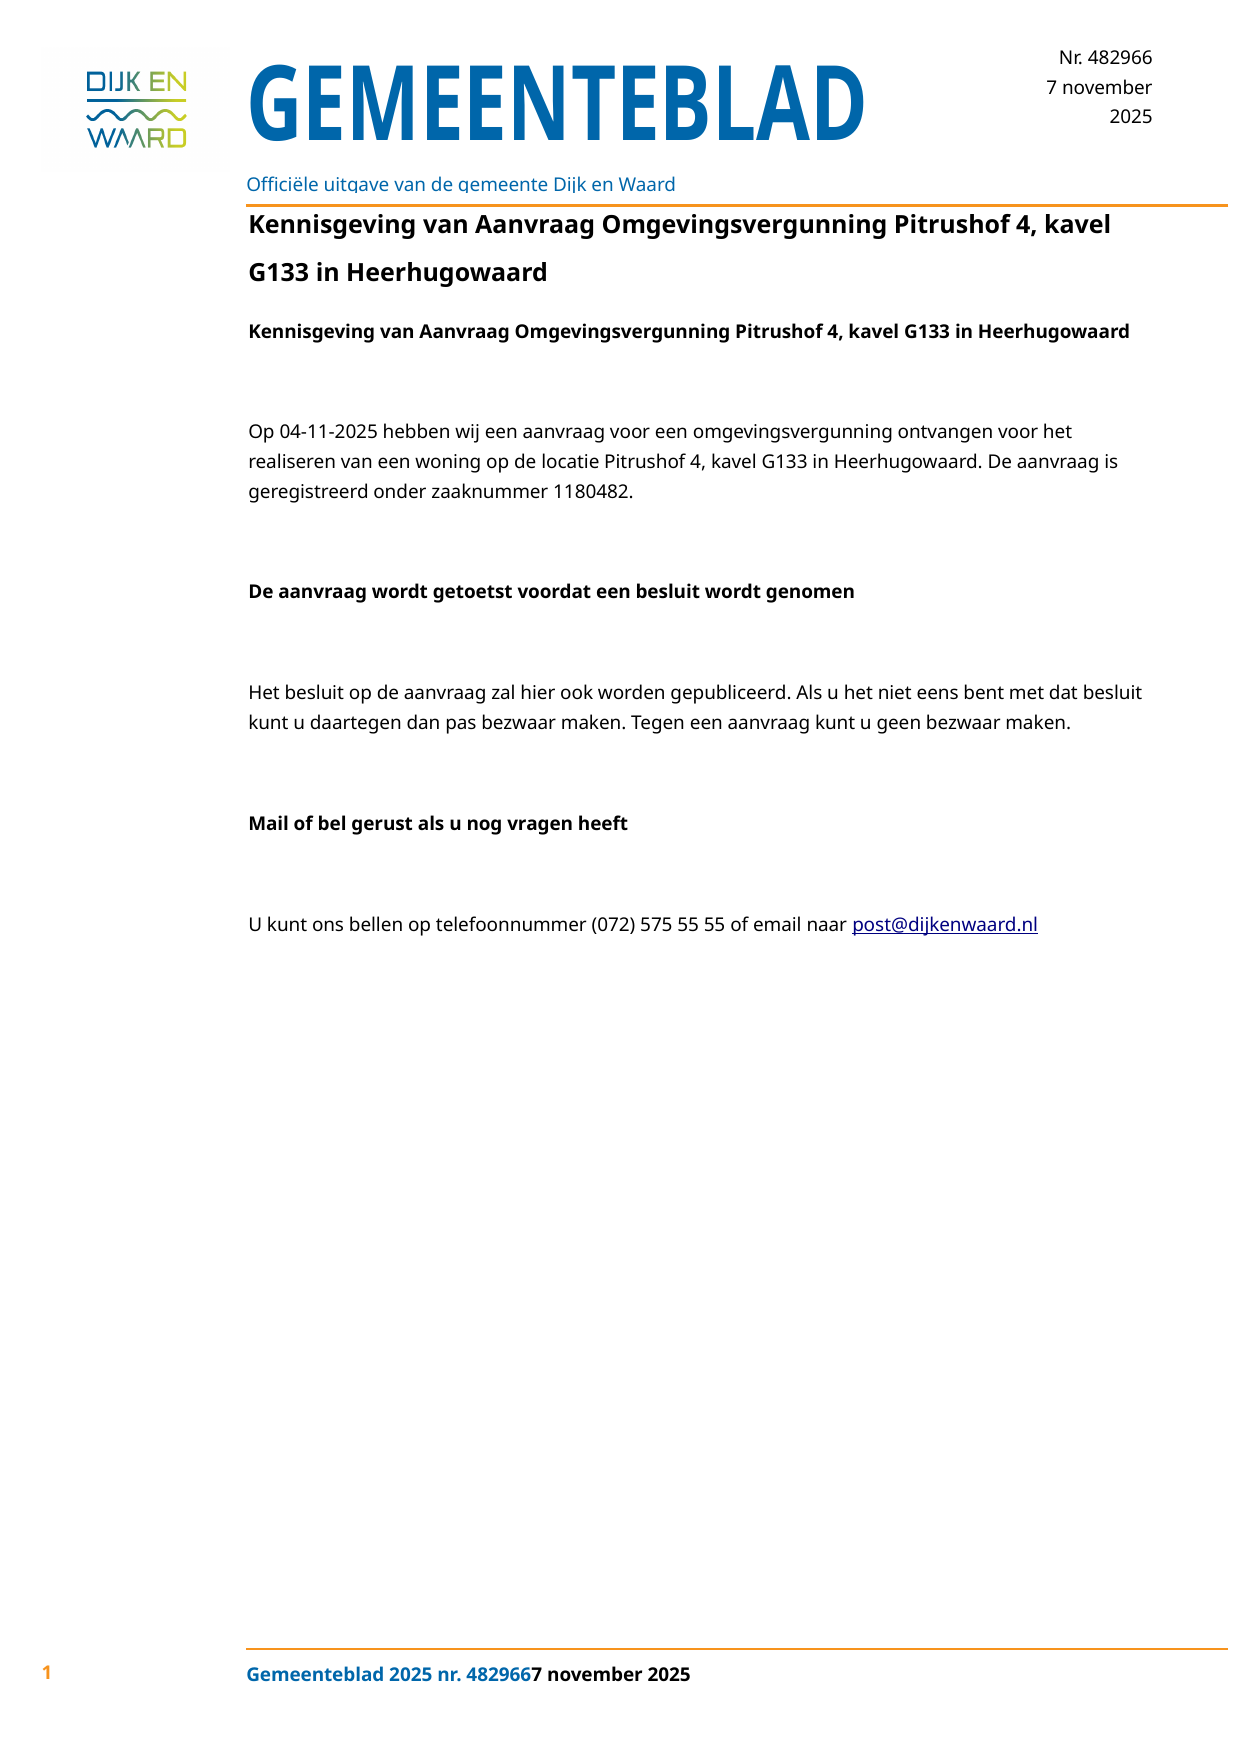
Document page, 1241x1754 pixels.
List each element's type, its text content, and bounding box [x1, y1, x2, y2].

text Op 04-11-2025 hebben wij een aanvraag voor een omgevingsvergunning ontvangen voor het realiseren van een woning op de locatie Pitrushof 4, kavel G133 in Heerhugowaard. De aanvraag is geregistreerd onder zaaknummer 1180482. [248, 419, 1152, 504]
text Mail of bel gerust als u nog vragen heeft [248, 810, 1152, 836]
text De aanvraag wordt getoetst voordat een besluit wordt genomen [248, 579, 1152, 604]
text Kennisgeving van Aanvraag Omgevingsvergunning Pitrushof 4, kavel G133 in Heerhugowaard [248, 207, 1152, 288]
picture [41, 47, 231, 172]
text Kennisgeving van Aanvraag Omgevingsvergunning Pitrushof 4, kavel G133 in Heerhugowaard [248, 318, 1152, 344]
text U kunt ons bellen op telefoonnummer (072) 575 55 55 of email naar post@dijkenwaard.nl [248, 911, 1152, 937]
text Het besluit op de aanvraag zal hier ook worden gepubliceerd. Als u het niet eens bent met dat besluit kunt u daartegen dan pas bezwaar maken. Tegen een aanvraag kunt u geen bezwaar maken. [248, 679, 1152, 735]
